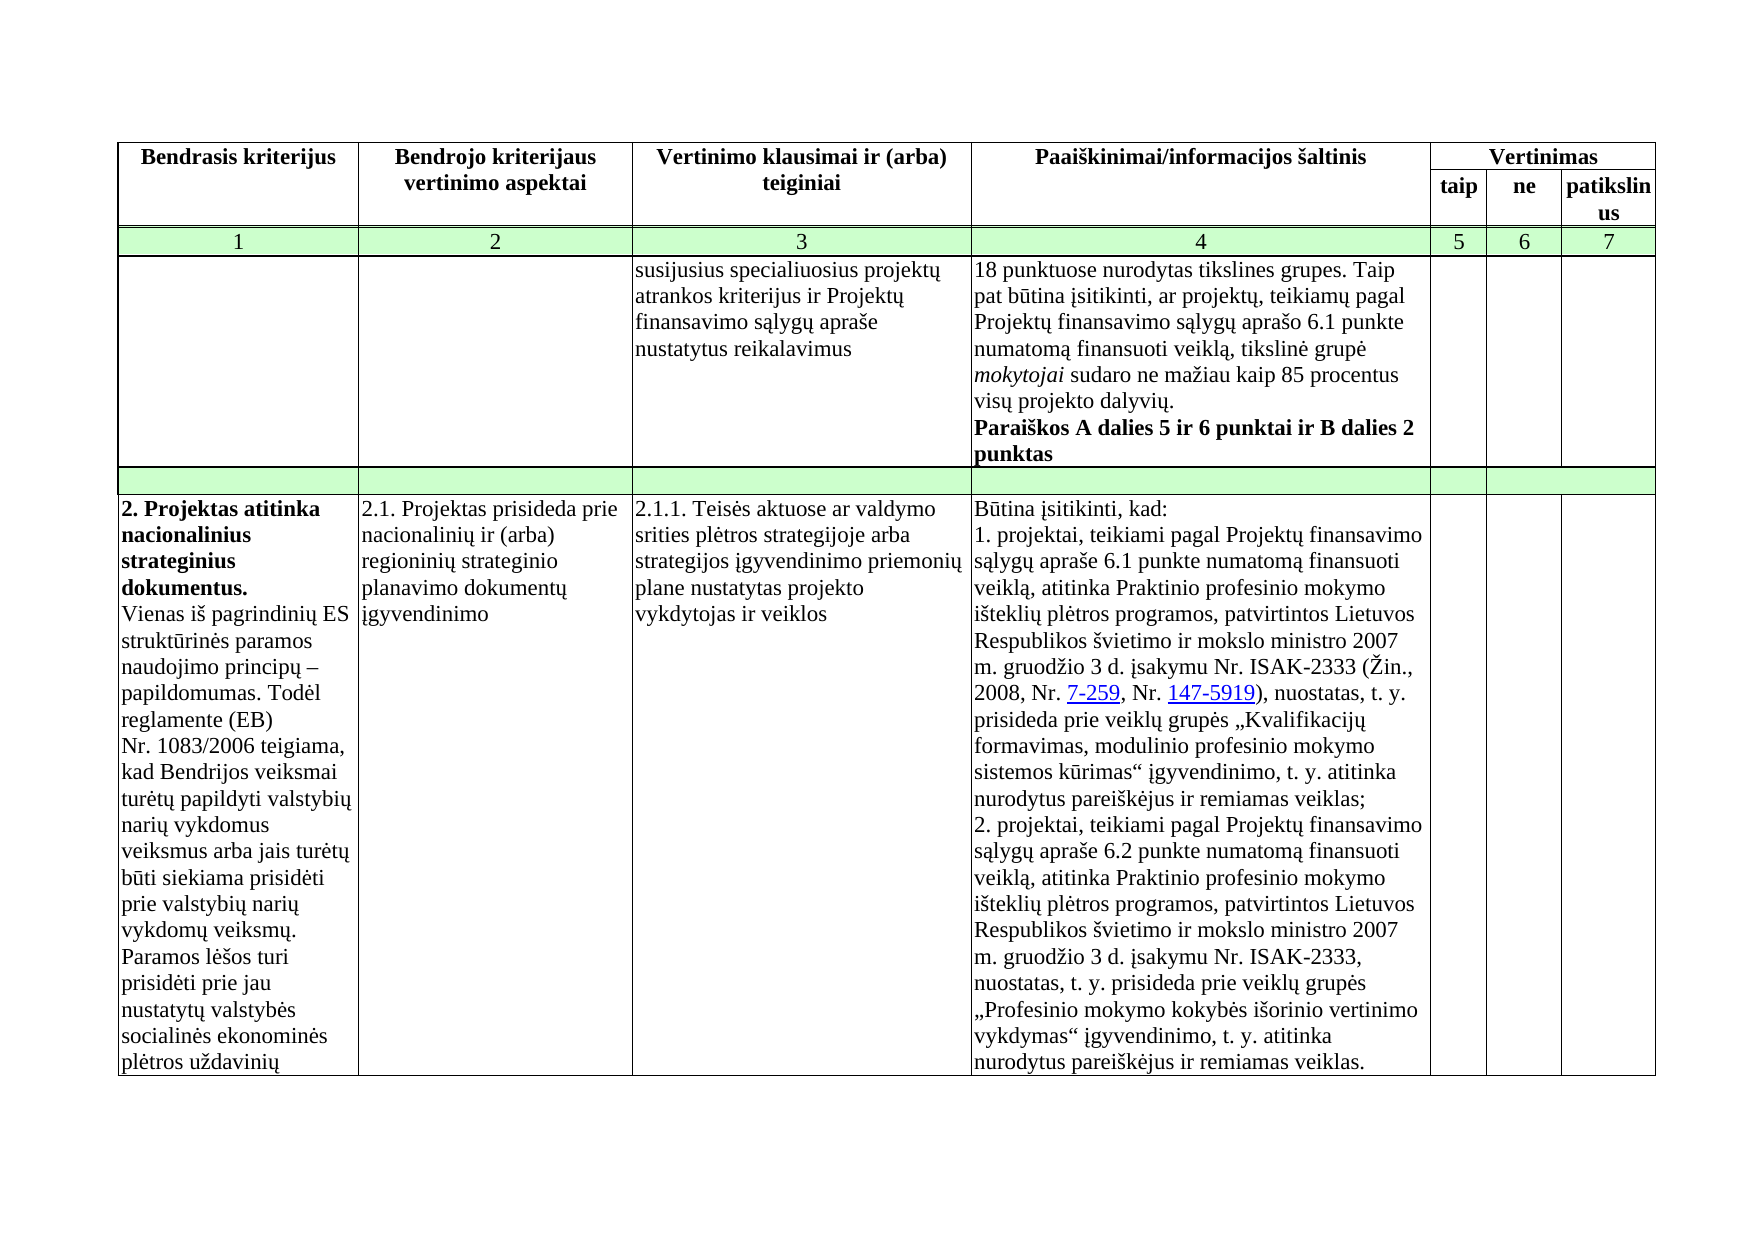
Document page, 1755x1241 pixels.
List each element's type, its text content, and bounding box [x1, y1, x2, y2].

table_header Vertinimo klausimai ir (arba) teiginiai [633, 143, 971, 225]
table_cell [359, 257, 632, 466]
table_header Bendrasis kriterijus [119, 143, 358, 225]
table_cell Būtina įsitikinti, kad: 1. projektai, teikiami pagal Projektų finansavimo sąlygų apraše 6.1 punkte numatomą finansuoti veiklą, atitinka Praktinio profesinio mokymo išteklių plėtros programos, patvirtintos Lietuvos Respublikos švietimo ir mokslo ministro 2007 m. gruodžio 3 d. įsakymu Nr. ISAK-2333 (Žin., 2008, Nr. 7-259, Nr. 147-5919), nuostatas, t. y. prisideda prie veiklų grupės „Kvalifikacijų formavimas, modulinio profesinio mokymo sistemos kūrimas“ įgyvendinimo, t. y. atitinka nurodytus pareiškėjus ir remiamas veiklas; 2. projektai, teikiami pagal Projektų finansavimo sąlygų apraše 6.2 punkte numatomą finansuoti veiklą, atitinka Praktinio profesinio mokymo išteklių plėtros programos, patvirtintos Lietuvos Respublikos švietimo ir mokslo ministro 2007 m. gruodžio 3 d. įsakymu Nr. ISAK-2333, nuostatas, t. y. prisideda prie veiklų grupės „Profesinio mokymo kokybės išorinio vertinimo vykdymas“ įgyvendinimo, t. y. atitinka nurodytus pareiškėjus ir remiamas veiklas. [972, 495, 1430, 1075]
table_cell 3 [633, 228, 971, 254]
table_cell 4 [972, 228, 1430, 254]
table_cell 2 [359, 228, 632, 254]
table_header Paaiškinimai/informacijos šaltinis [972, 143, 1430, 225]
table_cell 18 punktuose nurodytas tikslines grupes. Taip pat būtina įsitikinti, ar projektų, teikiamų pagal Projektų finansavimo sąlygų aprašo 6.1 punkte numatomą finansuoti veiklą, tikslinė grupė mokytojai sudaro ne mažiau kaip 85 procentus visų projekto dalyvių. Paraiškos A dalies 5 ir 6 punktai ir B dalies 2 punktas [972, 257, 1430, 466]
table_cell [633, 468, 971, 494]
table_cell [1431, 257, 1486, 466]
table_header Bendrojo kriterijaus vertinimo aspektai [359, 143, 632, 225]
table_cell [972, 468, 1430, 494]
table_cell [359, 468, 632, 494]
table_cell 6 [1487, 228, 1561, 254]
table_cell [1431, 495, 1486, 1075]
table_cell 1 [119, 228, 358, 254]
table_cell [1562, 495, 1655, 1075]
table_cell 2.1. Projektas prisideda prie nacionalinių ir (arba) regioninių strateginio planavimo dokumentų įgyvendinimo [359, 495, 632, 1075]
table_cell 7 [1562, 228, 1655, 254]
table_cell [1431, 468, 1486, 494]
table_cell [1487, 468, 1655, 494]
table_cell [1562, 257, 1655, 466]
table_cell susijusius specialiuosius projektų atrankos kriterijus ir Projektų finansavimo sąlygų apraše nustatytus reikalavimus [633, 257, 971, 466]
table_cell [1487, 495, 1561, 1075]
table_cell [119, 468, 358, 494]
table_header Vertinimas [1431, 143, 1655, 169]
table_cell ne [1487, 170, 1561, 225]
table_cell 5 [1431, 228, 1486, 254]
table_cell patikslinus [1562, 170, 1655, 225]
table_cell [1487, 257, 1561, 466]
table_cell taip [1431, 170, 1486, 225]
table_cell 2.1.1. Teisės aktuose ar valdymo srities plėtros strategijoje arba strategijos įgyvendinimo priemonių plane nustatytas projekto vykdytojas ir veiklos [633, 495, 971, 1075]
table_cell 2. Projektas atitinka nacionalinius strateginius dokumentus. Vienas iš pagrindinių ES struktūrinės paramos naudojimo principų – papildomumas. Todėl reglamente (EB) Nr. 1083/2006 teigiama, kad Bendrijos veiksmai turėtų papildyti valstybių narių vykdomus veiksmus arba jais turėtų būti siekiama prisidėti prie valstybių narių vykdomų veiksmų. Paramos lėšos turi prisidėti prie jau nustatytų valstybės socialinės ekonominės plėtros uždavinių [119, 495, 358, 1075]
table_cell [119, 257, 358, 466]
